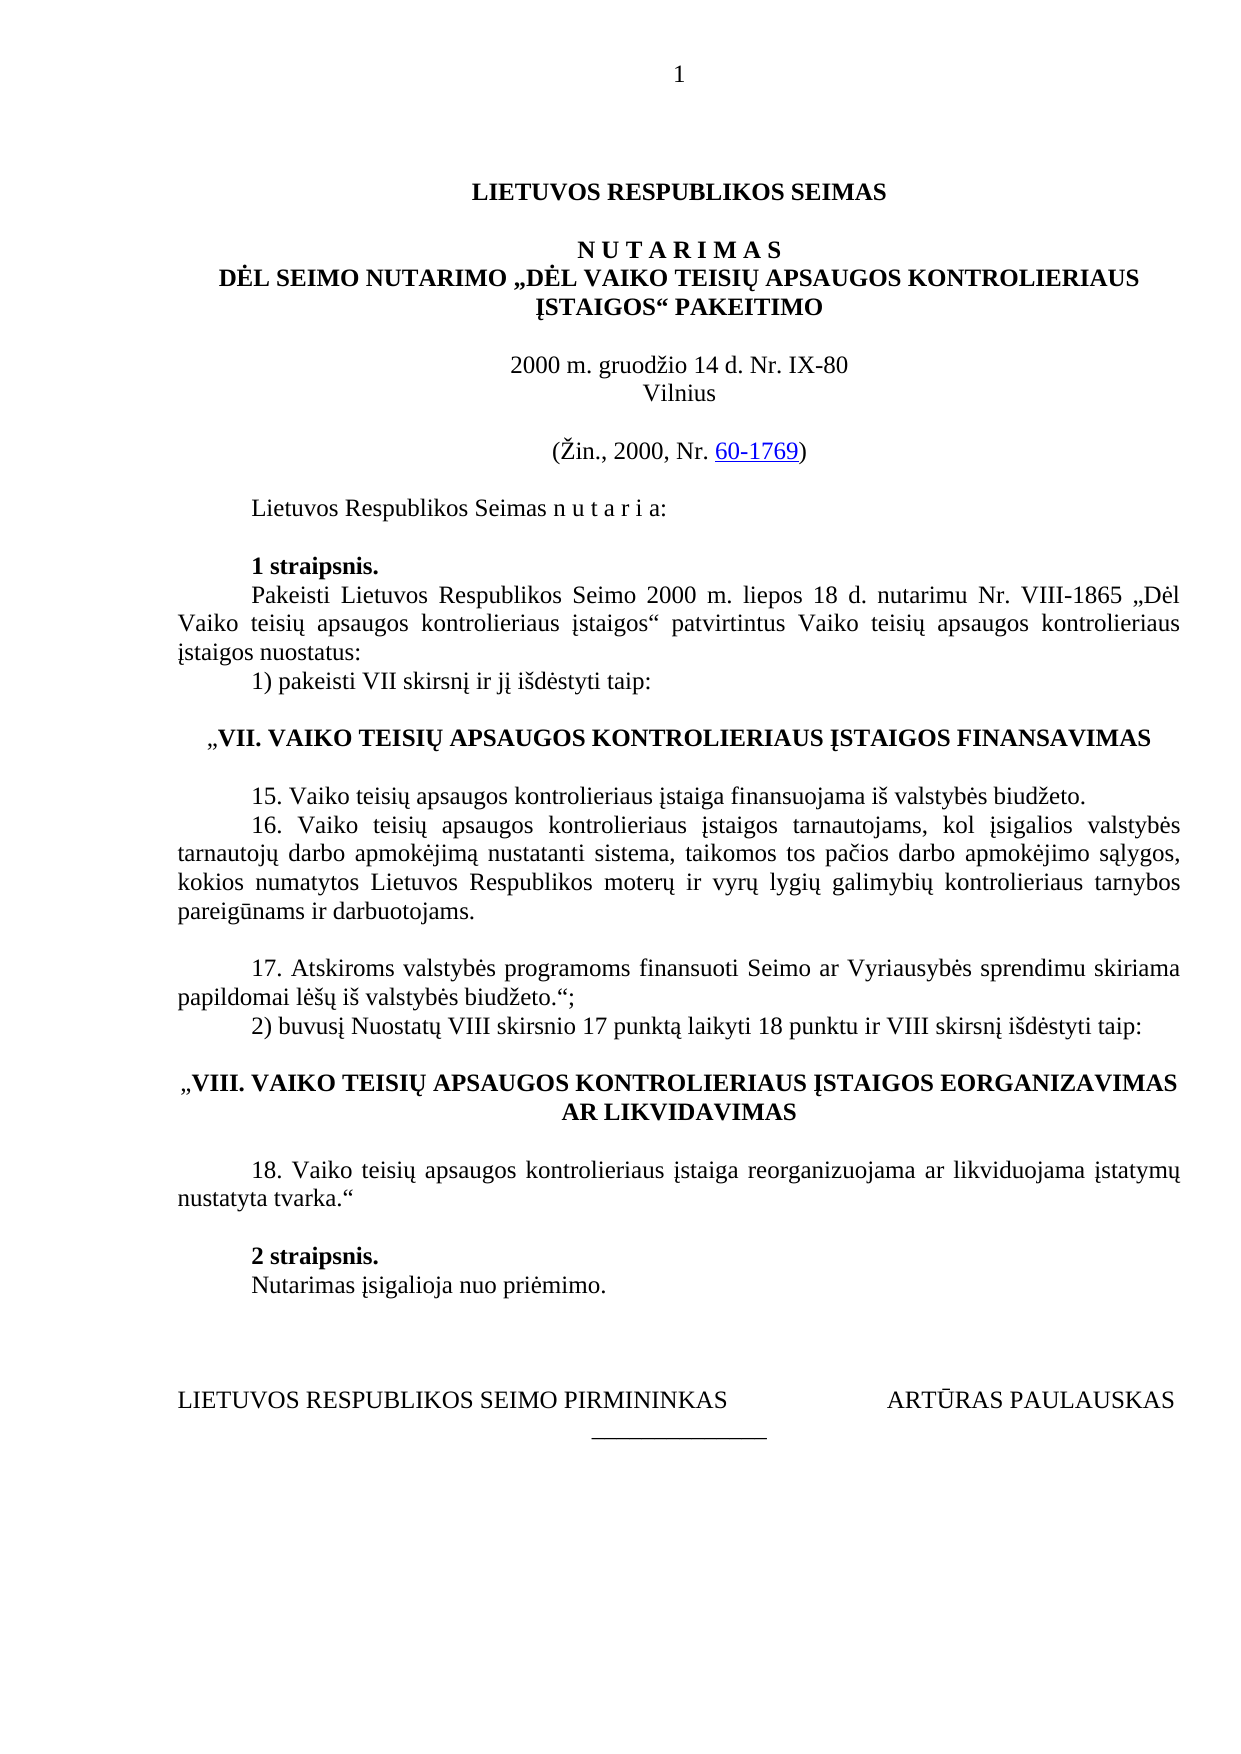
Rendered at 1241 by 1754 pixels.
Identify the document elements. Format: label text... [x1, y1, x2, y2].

text LIETUVOS RESPUBLIKOS SEIMAS [177, 177, 1181, 206]
text 17. Atskiroms valstybės programoms finansuoti Seimo ar Vyriausybės sprendimu skiriama papildomai lėšų iš valstybės biudžeto.“; [177, 953, 1181, 1011]
text Pakeisti Lietuvos Respublikos Seimo 2000 m. liepos 18 d. nutarimu Nr. VIII-1865 „Dėl Vaiko teisių apsaugos kontrolieriaus įstaigos“ patvirtintus Vaiko teisių apsaugos kontrolieriaus įstaigos nuostatus: [177, 580, 1181, 666]
text Vilnius [177, 378, 1181, 407]
text (Žin., 2000, Nr. 60-1769) [177, 436, 1181, 465]
text 1) pakeisti VII skirsnį ir jį išdėstyti taip: [177, 666, 1181, 695]
text ______________ [177, 1413, 1181, 1442]
text 2) buvusį Nuostatų VIII skirsnio 17 punktą laikyti 18 punktu ir VIII skirsnį išdėstyti taip: [177, 1011, 1181, 1040]
text 16. Vaiko teisių apsaugos kontrolieriaus įstaigos tarnautojams, kol įsigalios valstybės tarnautojų darbo apmokėjimą nustatanti sistema, taikomos tos pačios darbo apmokėjimo sąlygos, kokios numatytos Lietuvos Respublikos moterų ir vyrų lygių galimybių kontrolieriaus tarnybos pareigūnams ir darbuotojams. [177, 810, 1181, 925]
text LIETUVOS RESPUBLIKOS SEIMO PIRMININKAS ARTŪRAS PAULAUSKAS [177, 1385, 1181, 1413]
text Nutarimas įsigalioja nuo priėmimo. [177, 1270, 1181, 1298]
text DĖL SEIMO NUTARIMO „DĖL VAIKO TEISIŲ APSAUGOS KONTROLIERIAUS ĮSTAIGOS“ PAKEITIMO [177, 263, 1181, 321]
text 18. Vaiko teisių apsaugos kontrolieriaus įstaiga reorganizuojama ar likviduojama įstatymų nustatyta tvarka.“ [177, 1155, 1181, 1212]
text „VIII. Vaiko teisių apsaugos kontrolieriaus įstaigos eorganizavimas ar likvidavimas [177, 1068, 1181, 1126]
text N U T A R I M A S [177, 235, 1181, 263]
text 15. Vaiko teisių apsaugos kontrolieriaus įstaiga finansuojama iš valstybės biudžeto. [177, 781, 1181, 810]
text 2000 m. gruodžio 14 d. Nr. IX-80 [177, 350, 1181, 378]
text 1 straipsnis. [177, 551, 1181, 580]
text „VII. Vaiko teisių apsaugos kontrolieriaus įstaigos finansavimas [177, 723, 1181, 752]
text Lietuvos Respublikos Seimas nutaria: [177, 493, 1181, 522]
text 2 straipsnis. [177, 1241, 1181, 1270]
